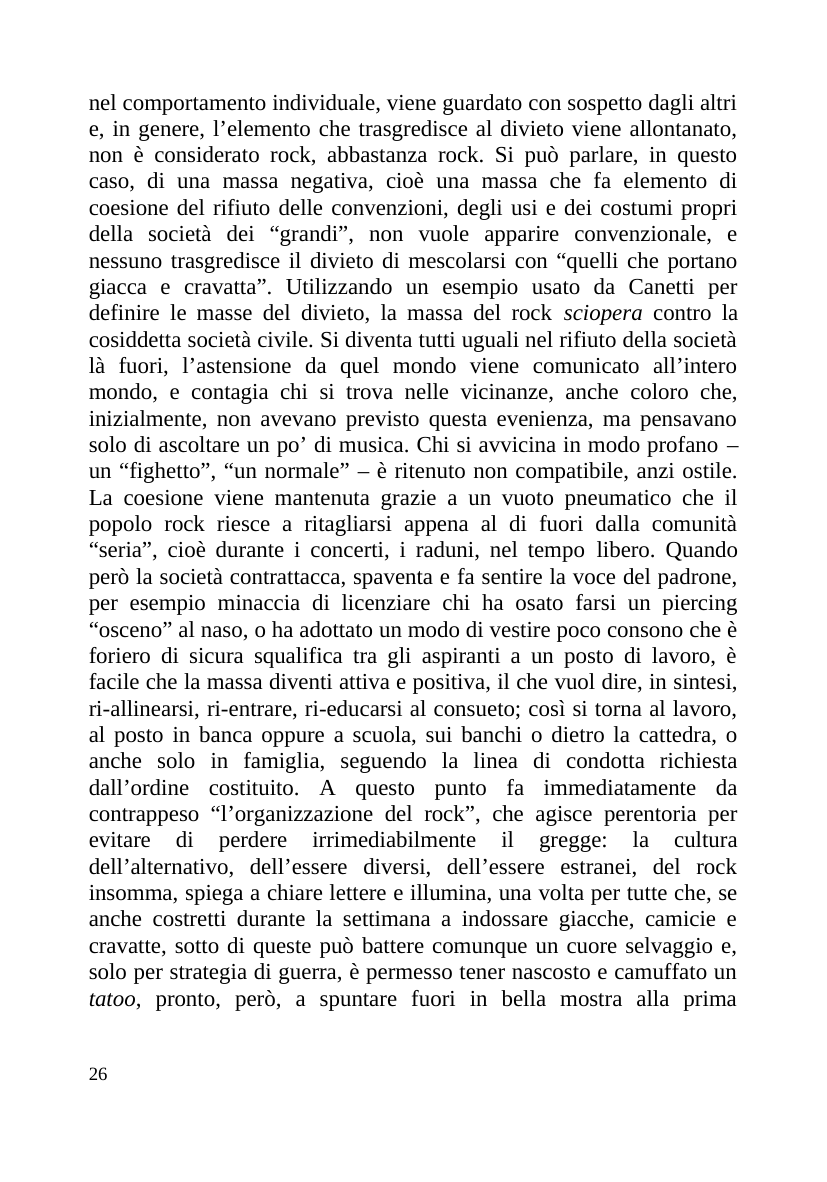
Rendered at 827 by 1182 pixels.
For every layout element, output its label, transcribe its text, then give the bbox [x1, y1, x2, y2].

text nel comportamento individuale, viene guardato con sospetto dagli altri e, in genere, l’elemento che trasgredisce al divieto viene allontanato, non è considerato rock, abbastanza rock. Si può parlare, in questo caso, di una massa negativa, cioè una massa che fa elemento di coesione del rifiuto delle convenzioni, degli usi e dei costumi propri della società dei “grandi”, non vuole apparire convenzionale, e nessuno trasgredisce il divieto di mescolarsi con “quelli che portano giacca e cravatta”. Utilizzando un esempio usato da Canetti per definire le masse del divieto, la massa del rock sciopera contro la cosiddetta società civile. Si diventa tutti uguali nel rifiuto della società là fuori, l’astensione da quel mondo viene comunicato all’intero mondo, e contagia chi si trova nelle vicinanze, anche coloro che, inizialmente, non avevano previsto questa evenienza, ma pensavano solo di ascoltare un po’ di musica. Chi si avvicina in modo profano – un “fighetto”, “un normale” – è ritenuto non compatibile, anzi ostile. La coesione viene mantenuta grazie a un vuoto pneumatico che il popolo rock riesce a ritagliarsi appena al di fuori dalla comunità “seria”, cioè durante i concerti, i raduni, nel tempo libero. Quando però la società contrattacca, spaventa e fa sentire la voce del padrone, per esempio minaccia di licenziare chi ha osato farsi un piercing “osceno” al naso, o ha adottato un modo di vestire poco consono che è foriero di sicura squalifica tra gli aspiranti a un posto di lavoro, è facile che la massa diventi attiva e positiva, il che vuol dire, in sintesi, ri-allinearsi, ri-entrare, ri-educarsi al consueto; così si torna al lavoro, al posto in banca oppure a scuola, sui banchi o dietro la cattedra, o anche solo in famiglia, seguendo la linea di condotta richiesta dall’ordine costituito. A questo punto fa immediatamente da contrappeso “l’organizzazione del rock”, che agisce perentoria per evitare di perdere irrimediabilmente il gregge: la cultura dell’alternativo, dell’essere diversi, dell’essere estranei, del rock insomma, spiega a chiare lettere e illumina, una volta per tutte che, se anche costretti durante la settimana a indossare giacche, camicie e cravatte, sotto di queste può battere comunque un cuore selvaggio e, solo per strategia di guerra, è permesso tener nascosto e camuffato un tatoo, pronto, però, a spuntare fuori in bella mostra alla prima [88, 88, 738, 1011]
